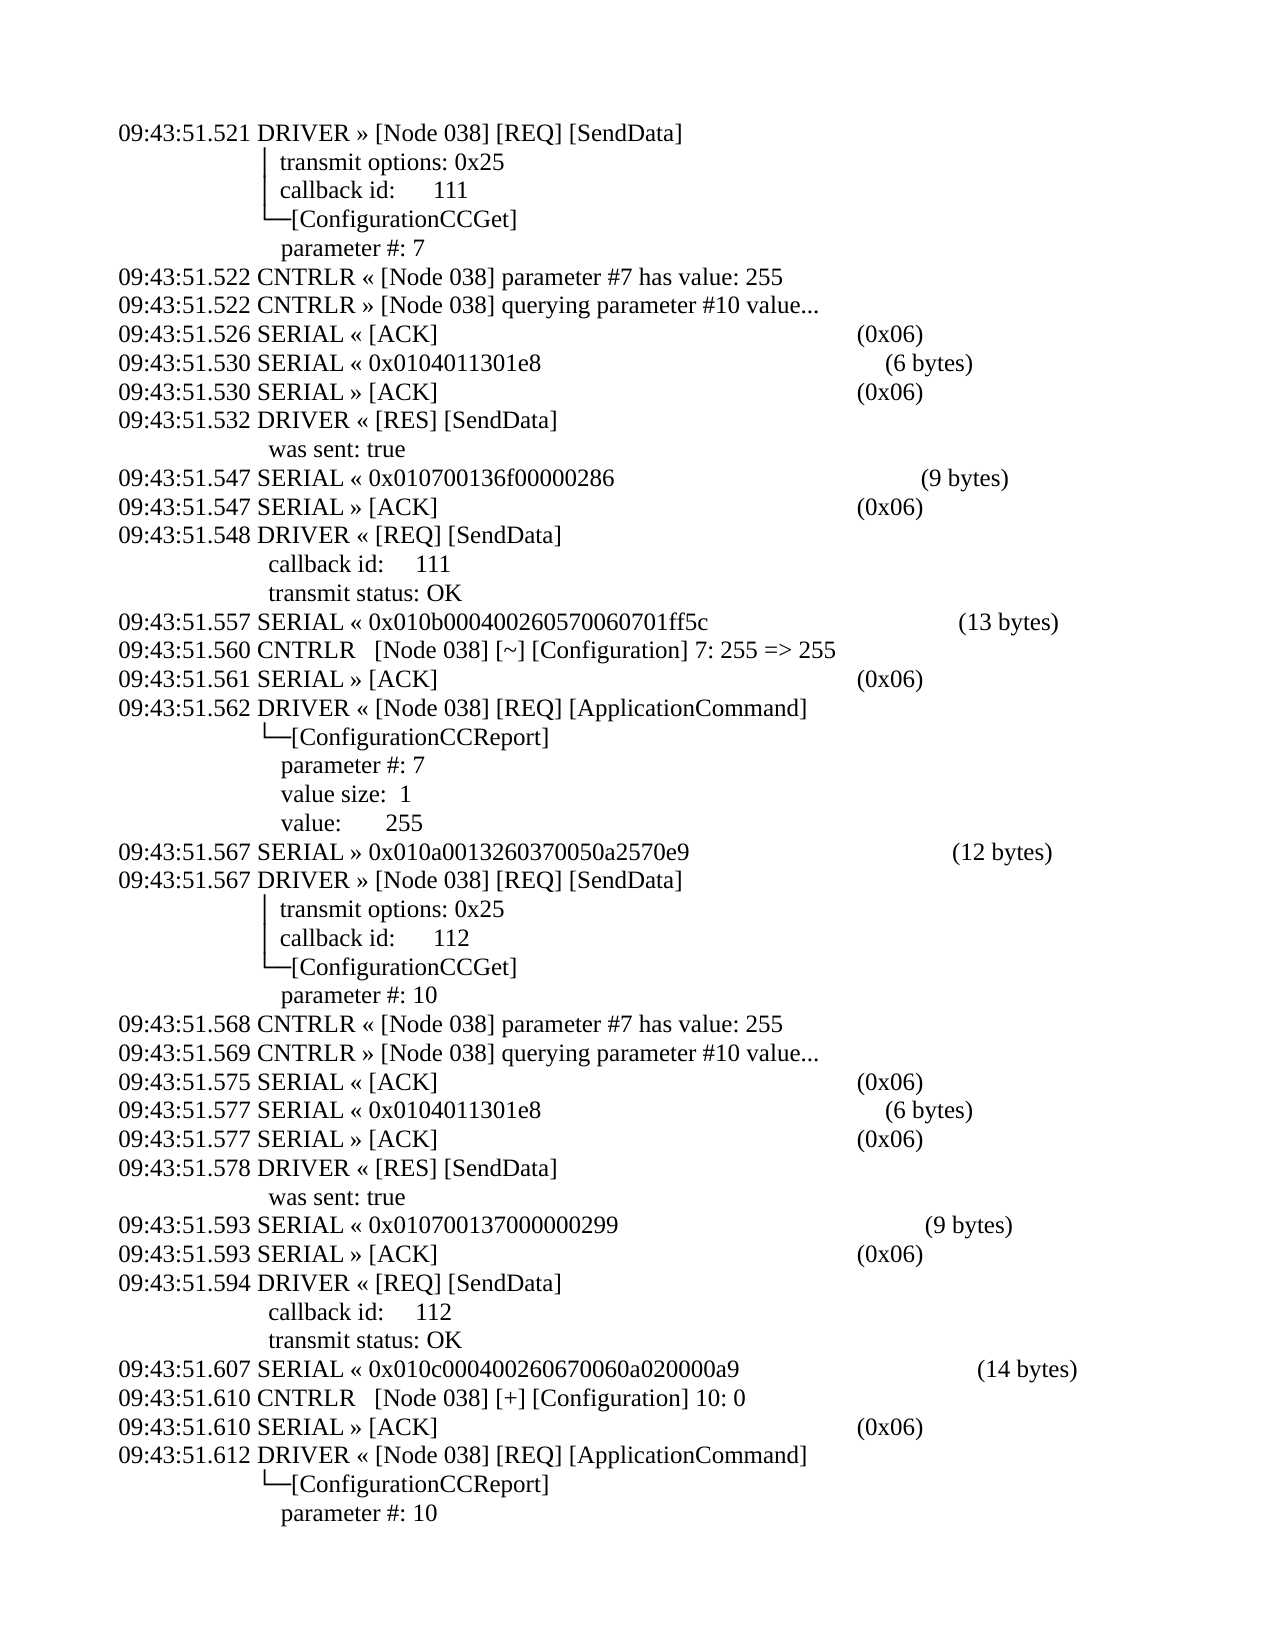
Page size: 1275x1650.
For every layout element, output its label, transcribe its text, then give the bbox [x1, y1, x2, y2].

text 09:43:51.607 SERIAL « 0x010c000400260670060a020000a9 (14 bytes) [118, 1354, 1157, 1383]
text │ transmit options: 0x25 [265, 147, 1157, 176]
text 09:43:51.522 CNTRLR « [Node 038] parameter #7 has value: 255 [118, 262, 1157, 291]
text └─[ConfigurationCCReport] [118, 1469, 1157, 1498]
text 09:43:51.547 SERIAL « 0x010700136f00000286 (9 bytes) [118, 463, 1157, 492]
text └─[ConfigurationCCGet] [118, 204, 1157, 233]
text callback id: 111 [118, 549, 1157, 578]
text 09:43:51.557 SERIAL « 0x010b000400260570060701ff5c (13 bytes) [118, 607, 1157, 636]
text callback id: 112 [118, 1297, 1157, 1326]
text 09:43:51.567 DRIVER » [Node 038] [REQ] [SendData] [118, 866, 1157, 894]
text 09:43:51.610 CNTRLR [Node 038] [+] [Configuration] 10: 0 [118, 1383, 1157, 1412]
text │ callback id: 111 [118, 176, 263, 204]
text │ transmit options: 0x25 [118, 894, 263, 923]
text 09:43:51.593 SERIAL « 0x010700137000000299 (9 bytes) [118, 1211, 1157, 1239]
text 09:43:51.547 SERIAL » [ACK] (0x06) [118, 492, 1157, 521]
text 09:43:51.577 SERIAL « 0x0104011301e8 (6 bytes) [118, 1096, 1157, 1124]
text │ callback id: 111 [265, 176, 1157, 204]
text parameter #: 7 [118, 751, 1157, 779]
text 09:43:51.612 DRIVER « [Node 038] [REQ] [ApplicationCommand] [118, 1441, 1157, 1469]
text 09:43:51.530 SERIAL » [ACK] (0x06) [118, 377, 1157, 406]
text 09:43:51.610 SERIAL » [ACK] (0x06) [118, 1412, 1157, 1441]
text │ transmit options: 0x25 [265, 894, 1157, 923]
text 09:43:51.521 DRIVER » [Node 038] [REQ] [SendData] [118, 118, 1157, 147]
text │ callback id: 112 [265, 923, 1157, 952]
text 09:43:51.577 SERIAL » [ACK] (0x06) [118, 1124, 1157, 1153]
text 09:43:51.526 SERIAL « [ACK] (0x06) [118, 319, 1157, 348]
text 09:43:51.560 CNTRLR [Node 038] [~] [Configuration] 7: 255 => 255 [118, 636, 1157, 664]
text └─[ConfigurationCCReport] [118, 722, 1157, 751]
text 09:43:51.594 DRIVER « [REQ] [SendData] [118, 1268, 1157, 1297]
text parameter #: 7 [118, 233, 1157, 262]
text 09:43:51.568 CNTRLR « [Node 038] parameter #7 has value: 255 [118, 1009, 1157, 1038]
text 09:43:51.548 DRIVER « [REQ] [SendData] [118, 521, 1157, 549]
text 09:43:51.575 SERIAL « [ACK] (0x06) [118, 1067, 1157, 1096]
text value size: 1 [118, 779, 1157, 808]
text 09:43:51.561 SERIAL » [ACK] (0x06) [118, 664, 1157, 693]
text 09:43:51.569 CNTRLR » [Node 038] querying parameter #10 value... [118, 1038, 1157, 1067]
text 09:43:51.593 SERIAL » [ACK] (0x06) [118, 1239, 1157, 1268]
text transmit status: OK [118, 578, 1157, 607]
text parameter #: 10 [118, 1498, 1157, 1527]
text │ transmit options: 0x25 [118, 147, 263, 176]
text 09:43:51.578 DRIVER « [RES] [SendData] [118, 1153, 1157, 1182]
text 09:43:51.562 DRIVER « [Node 038] [REQ] [ApplicationCommand] [118, 693, 1157, 722]
text │ callback id: 112 [118, 923, 263, 952]
text was sent: true [118, 1182, 1157, 1211]
text 09:43:51.530 SERIAL « 0x0104011301e8 (6 bytes) [118, 348, 1157, 377]
text parameter #: 10 [118, 981, 1157, 1009]
text transmit status: OK [118, 1326, 1157, 1354]
text 09:43:51.522 CNTRLR » [Node 038] querying parameter #10 value... [118, 291, 1157, 319]
text value: 255 [118, 808, 1157, 837]
text 09:43:51.532 DRIVER « [RES] [SendData] [118, 406, 1157, 434]
text └─[ConfigurationCCGet] [118, 952, 1157, 981]
text was sent: true [118, 434, 1157, 463]
text 09:43:51.567 SERIAL » 0x010a0013260370050a2570e9 (12 bytes) [118, 837, 1157, 866]
